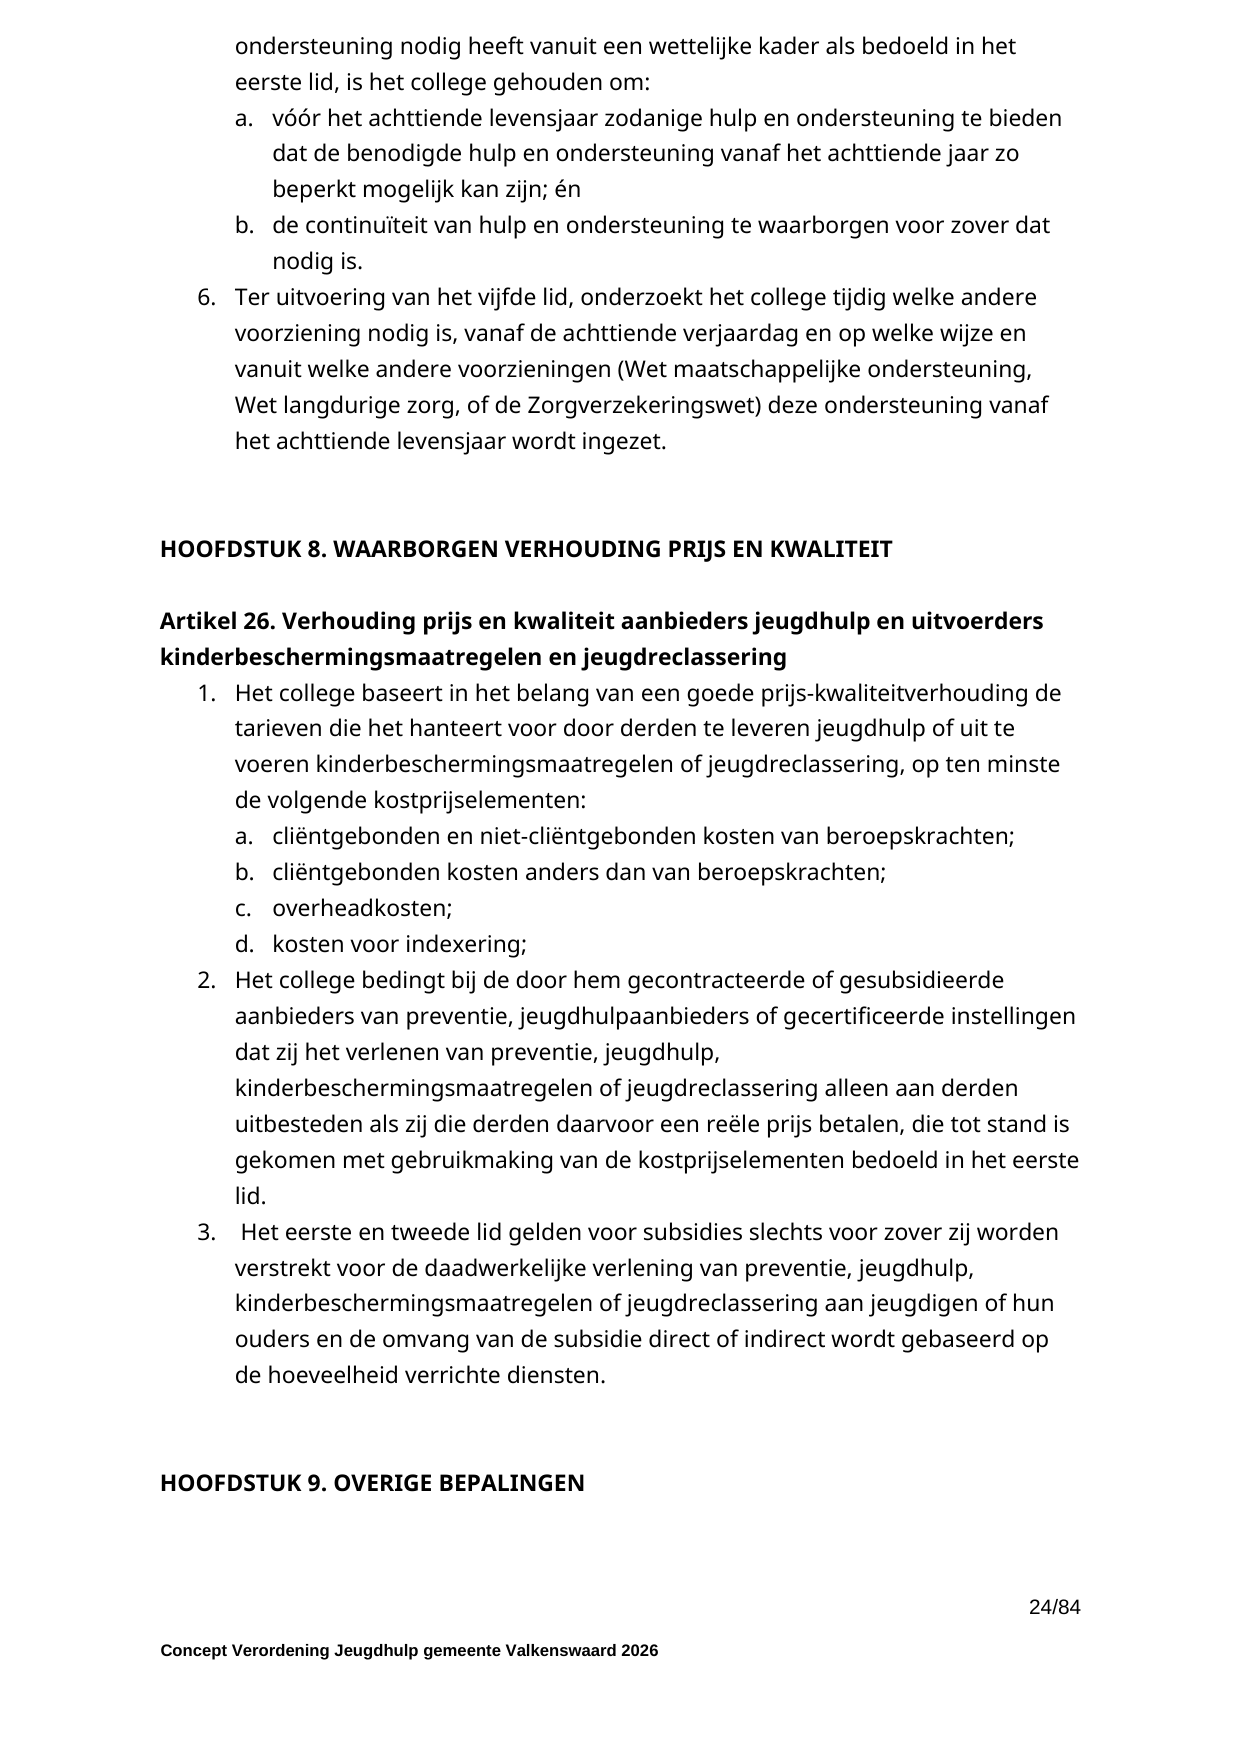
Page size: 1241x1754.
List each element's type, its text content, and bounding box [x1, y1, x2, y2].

list ondersteuning nodig heeft vanuit een wettelijke kader als bedoeld in het eerste lid, is het college gehouden om: [197, 29, 1081, 97]
list Ter uitvoering van het vijfde lid, onderzoekt het college tijdig welke andere voorziening nodig is, vanaf de achttiende verjaardag en op welke wijze en vanuit welke andere voorzieningen (Wet maatschappelijke ondersteuning, Wet langdurige zorg, of de Zorgverzekeringswet) deze ondersteuning vanaf het achttiende levensjaar wordt ingezet. [197, 281, 1081, 456]
list de continuïteit van hulp en ondersteuning te waarborgen voor zover dat nodig is. [234, 209, 1081, 276]
list overheadkosten; [234, 892, 1081, 923]
text HOOFDSTUK 8. WAARBORGEN VERHOUDING PRIJS EN KWALITEIT [159, 533, 1081, 564]
text Artikel 26. Verhouding prijs en kwaliteit aanbieders jeugdhulp en uitvoerders kinderbeschermingsmaatregelen en jeugdreclassering [159, 604, 1081, 672]
list kosten voor indexering; [234, 928, 1081, 959]
list Het college baseert in het belang van een goede prijs-kwaliteitverhouding de tarieven die het hanteert voor door derden te leveren jeugdhulp of uit te voeren kinderbeschermingsmaatregelen of jeugdreclassering, op ten minste de volgende kostprijselementen: [197, 676, 1081, 816]
list cliëntgebonden kosten anders dan van beroepskrachten; [234, 856, 1081, 887]
list vóór het achttiende levensjaar zodanige hulp en ondersteuning te bieden dat de benodigde hulp en ondersteuning vanaf het achttiende jaar zo beperkt mogelijk kan zijn; én [234, 101, 1081, 204]
text HOOFDSTUK 9. OVERIGE BEPALINGEN [159, 1467, 1081, 1498]
list cliëntgebonden en niet-cliëntgebonden kosten van beroepskrachten; [234, 820, 1081, 851]
list Het eerste en tweede lid gelden voor subsidies slechts voor zover zij worden verstrekt voor de daadwerkelijke verlening van preventie, jeugdhulp, kinderbeschermingsmaatregelen of jeugdreclassering aan jeugdigen of hun ouders en de omvang van de subsidie direct of indirect wordt gebaseerd op de hoeveelheid verrichte diensten. [197, 1216, 1081, 1391]
list Het college bedingt bij de door hem gecontracteerde of gesubsidieerde aanbieders van preventie, jeugdhulpaanbieders of gecertificeerde instellingen dat zij het verlenen van preventie, jeugdhulp, kinderbeschermingsmaatregelen of jeugdreclassering alleen aan derden uitbesteden als zij die derden daarvoor een reële prijs betalen, die tot stand is gekomen met gebruikmaking van de kostprijselementen bedoeld in het eerste lid. [197, 964, 1081, 1211]
